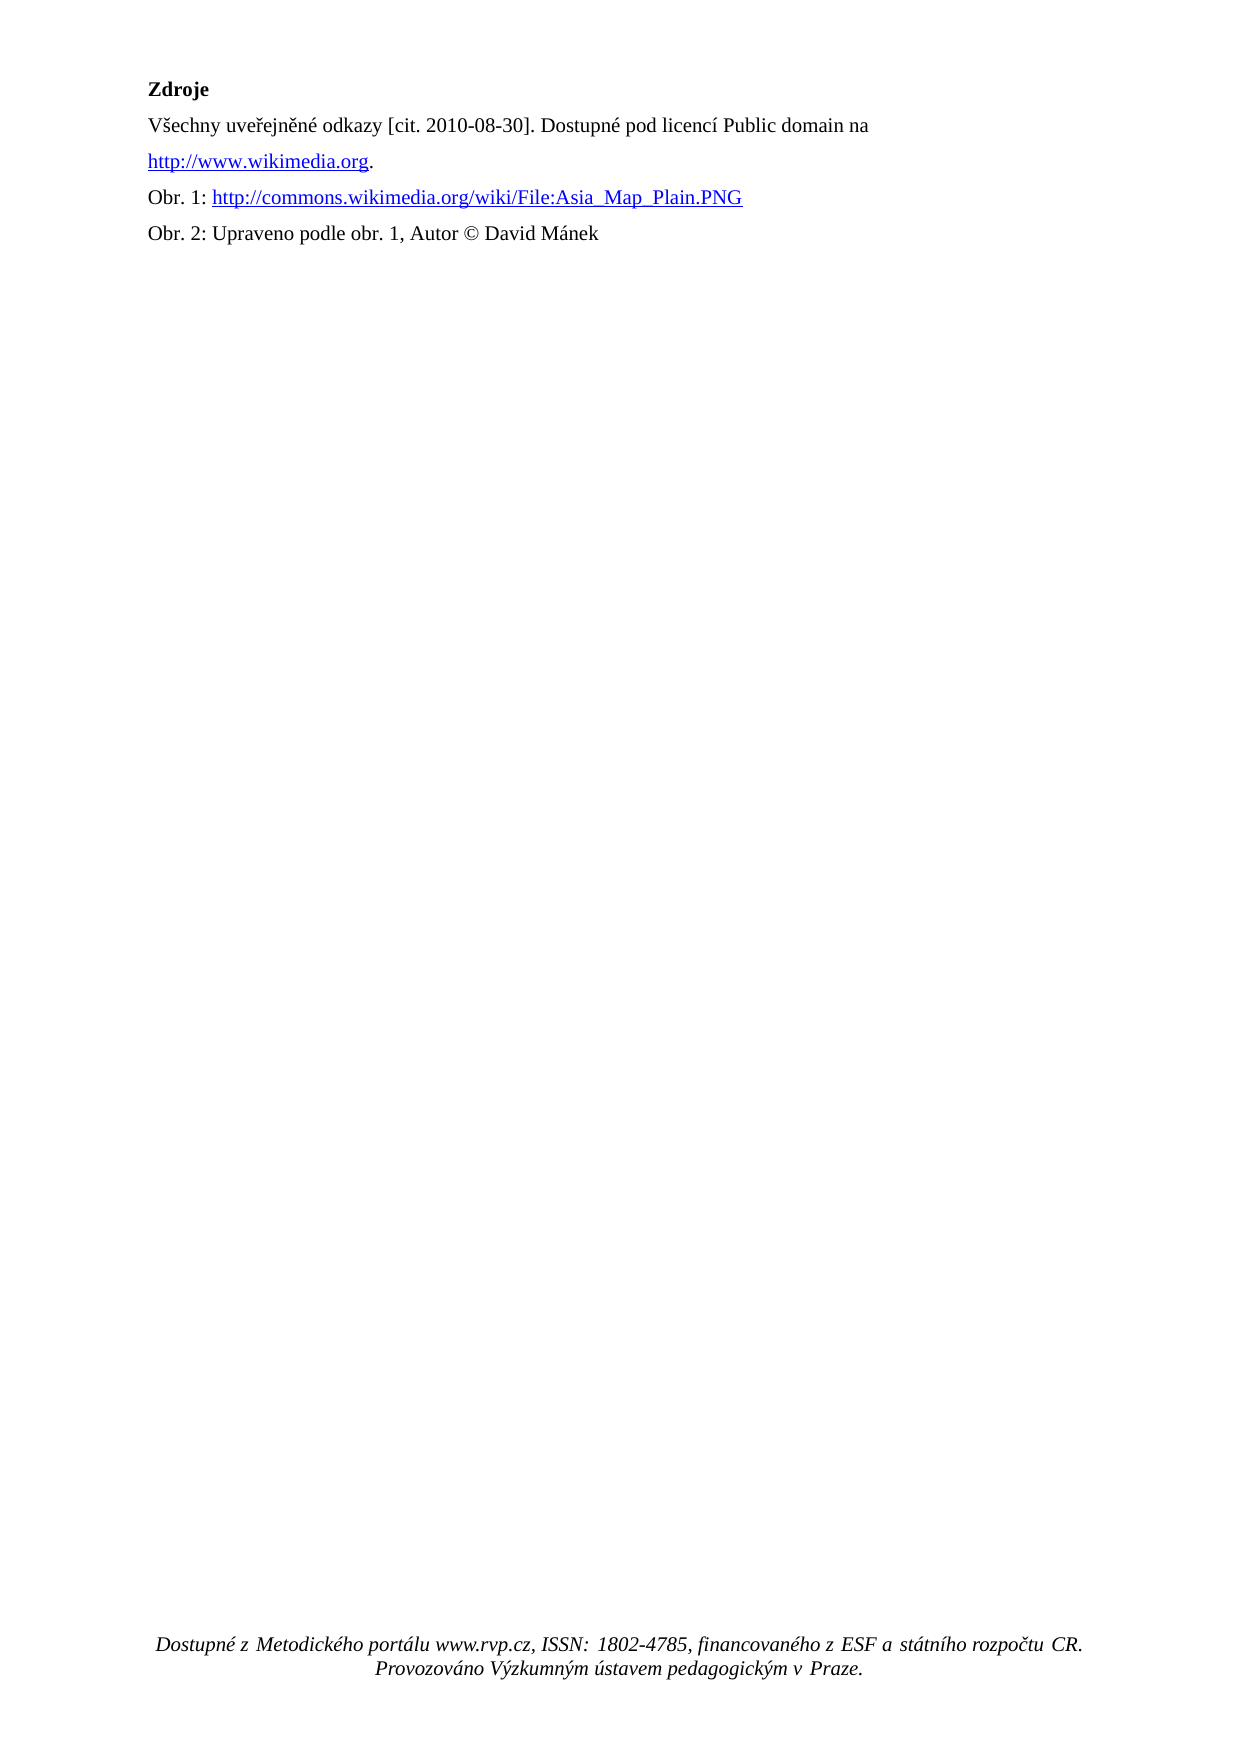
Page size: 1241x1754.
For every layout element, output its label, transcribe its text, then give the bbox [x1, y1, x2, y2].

text Obr. 2: Upraveno podle obr. 1, Autor © David Mánek [148, 221, 1092, 245]
text Zdroje [148, 77, 1092, 101]
text Všechny uveřejněné odkazy [cit. 2010-08-30]. Dostupné pod licencí Public domain na http://www.wikimedia.org. [148, 113, 1092, 173]
text Obr. 1: http://commons.wikimedia.org/wiki/File:Asia_Map_Plain.PNG [148, 185, 1092, 209]
